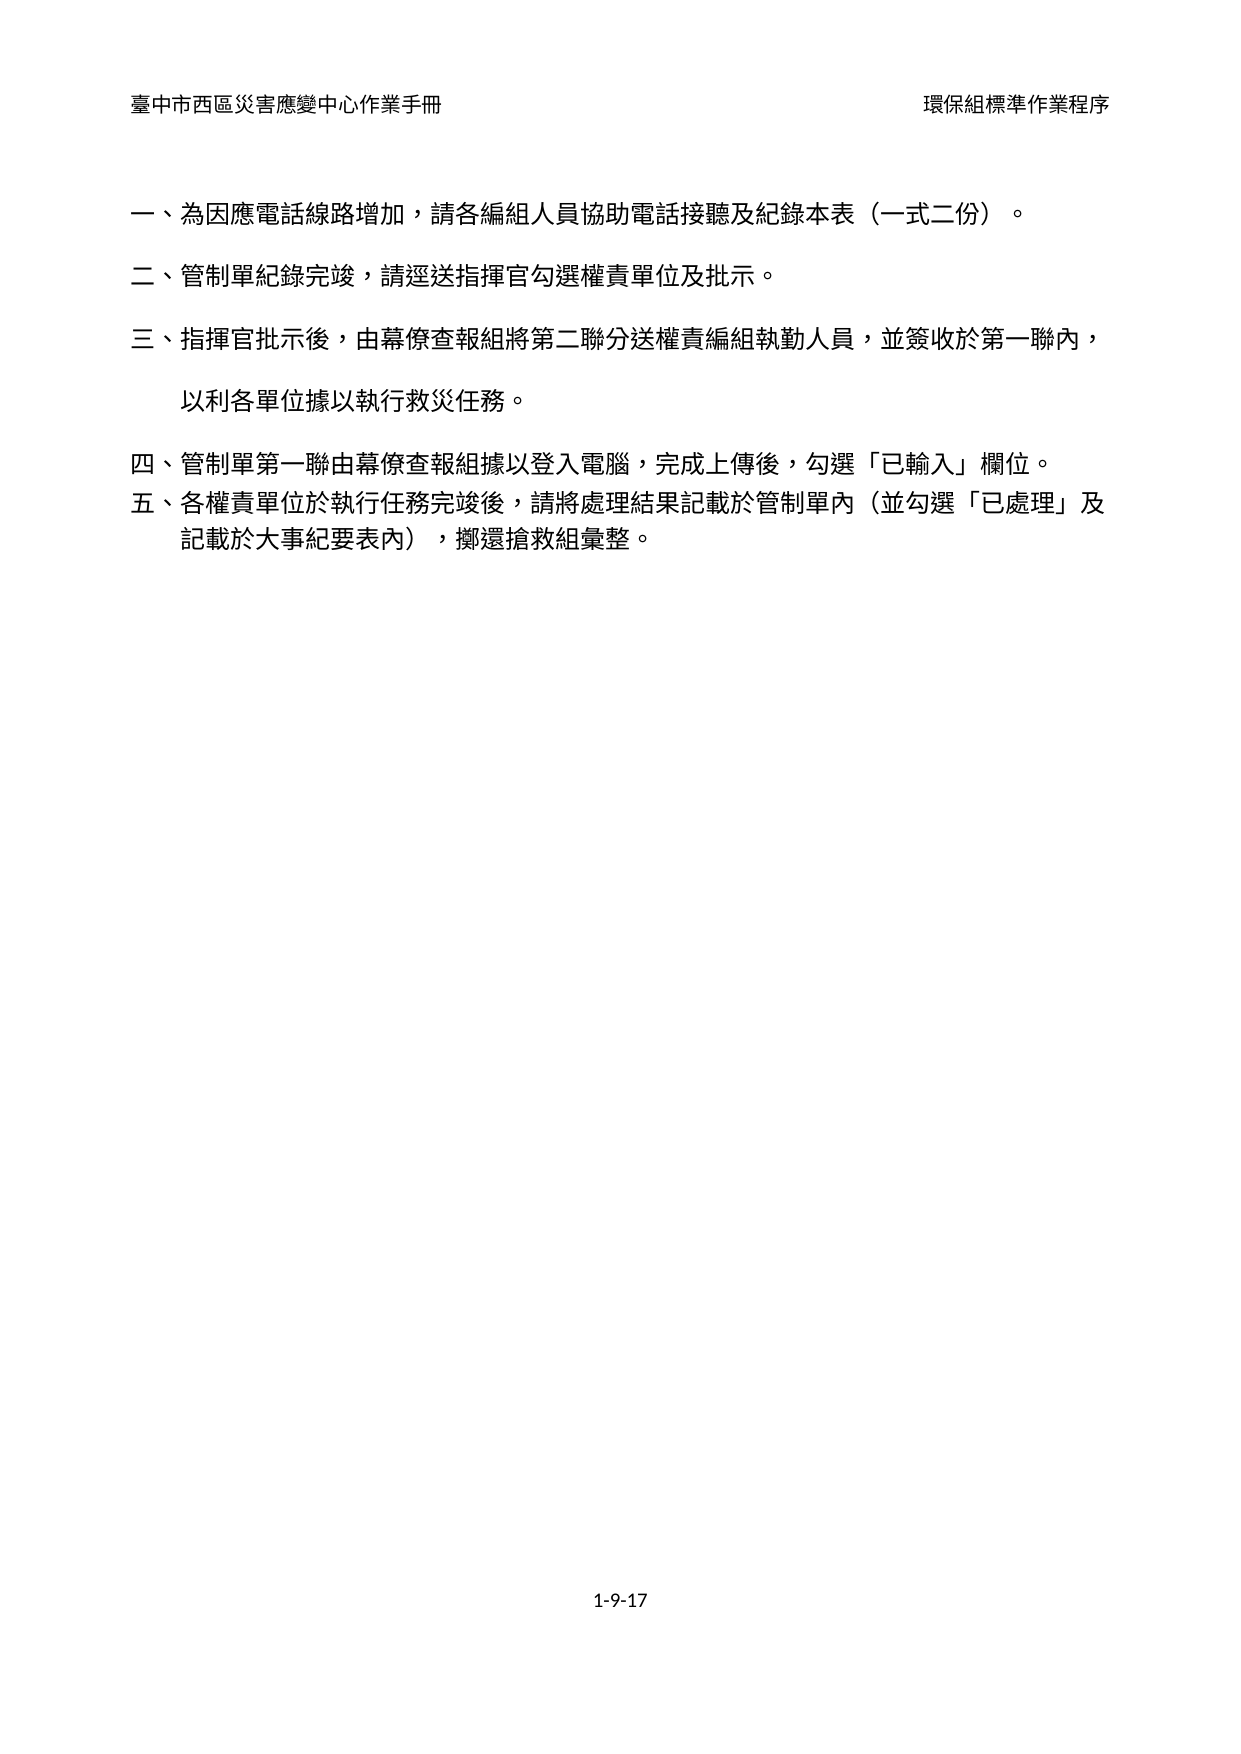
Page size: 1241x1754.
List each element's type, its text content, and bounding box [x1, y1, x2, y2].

text 一、為因應電話線路增加，請各編組人員協助電話接聽及紀錄本表（一式二份）。 [130, 171, 1110, 233]
text 三、指揮官批示後，由幕僚查報組將第二聯分送權責編組執勤人員，並簽收於第一聯內，以利各單位據以執行救災任務。 [130, 296, 1110, 421]
text 五、各權責單位於執行任務完竣後，請將處理結果記載於管制單內（並勾選「已處理」及記載於大事紀要表內），擲還搶救組彙整。 [130, 483, 1110, 556]
text 四、管制單第一聯由幕僚查報組據以登入電腦，完成上傳後，勾選「已輸入」欄位。 [130, 421, 1110, 483]
text 二、管制單紀錄完竣，請逕送指揮官勾選權責單位及批示。 [130, 233, 1110, 296]
